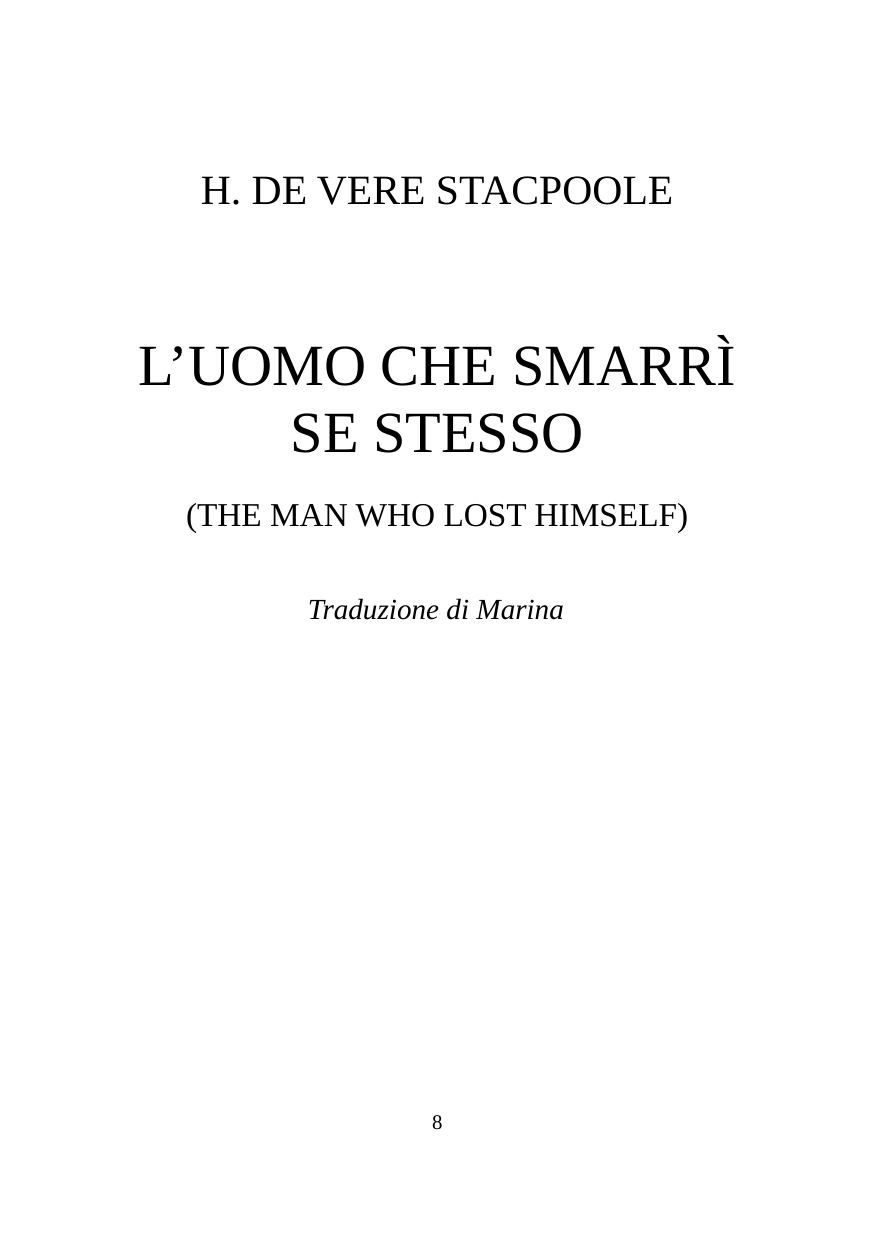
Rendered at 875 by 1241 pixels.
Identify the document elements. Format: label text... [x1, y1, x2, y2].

text H. DE VERE STACPOOLE [106, 165, 768, 213]
text L’UOMO CHE SMARRÌ SE STESSO [106, 331, 768, 466]
text Traduzione di Marina [106, 592, 768, 626]
text (THE MAN WHO LOST HIMSELF) [106, 495, 768, 533]
